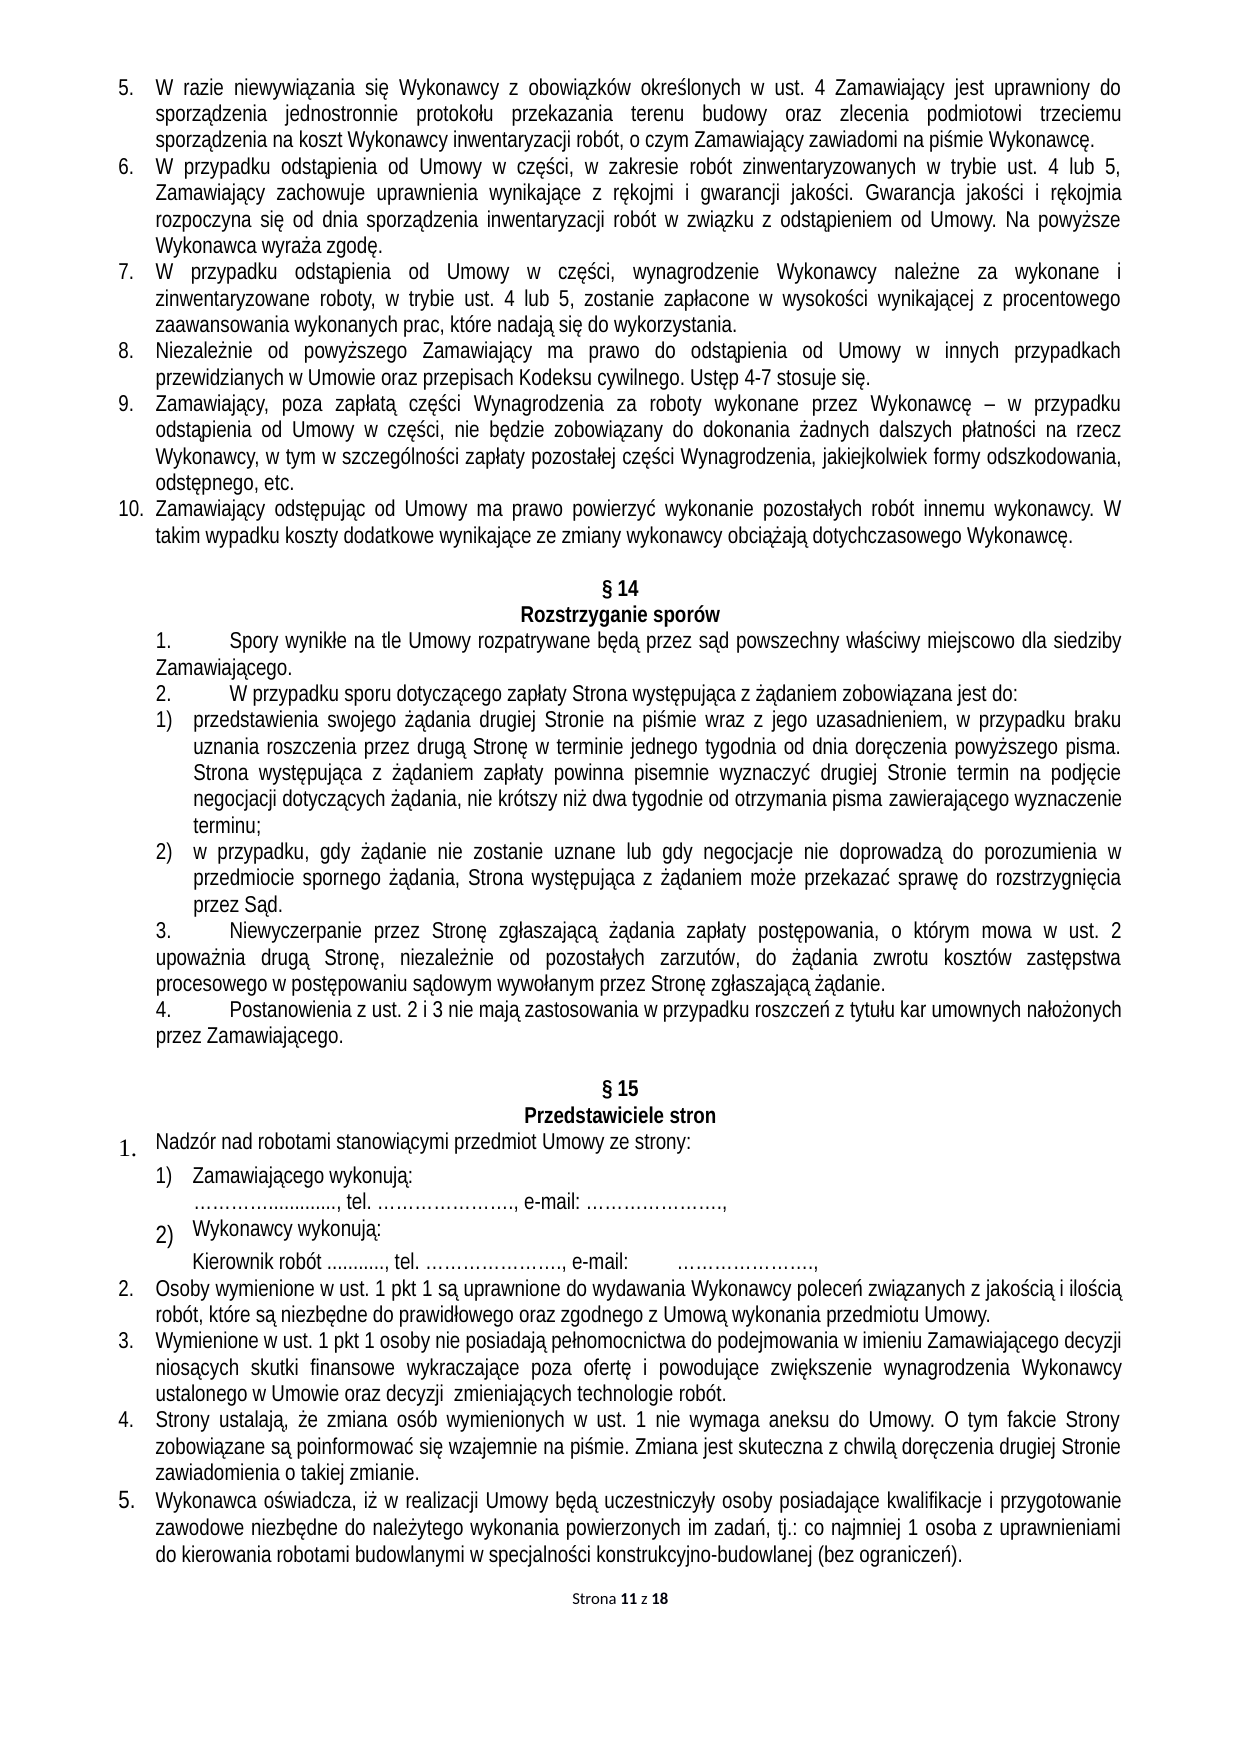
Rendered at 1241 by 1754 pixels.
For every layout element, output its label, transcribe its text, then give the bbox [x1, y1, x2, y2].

text Kierownik robót ..........., tel. …………………., e-mail: …………………., [160, 1248, 1122, 1275]
list w przypadku, gdy żądanie nie zostanie uznane lub gdy negocjacje nie doprowadzą do porozumienia w przedmiocie spornego żądania, Strona występująca z żądaniem może przekazać sprawę do rozstrzygnięcia przez Sąd. [156, 838, 1122, 917]
list Zamawiającego wykonują: [155, 1162, 1122, 1188]
text § 15 [118, 1075, 1122, 1102]
list Zamawiający, poza zapłatą części Wynagrodzenia za roboty wykonane przez Wykonawcę – w przypadku odstąpienia od Umowy w części, nie będzie zobowiązany do dokonania żadnych dalszych płatności na rzecz Wykonawcy, w tym w szczególności zapłaty pozostałej części Wynagrodzenia, jakiejkolwiek formy odszkodowania, odstępnego, etc. [118, 390, 1122, 495]
list Nadzór nad robotami stanowiącymi przedmiot Umowy ze strony: [118, 1128, 1122, 1162]
list Niezależnie od powyższego Zamawiający ma prawo do odstąpienia od Umowy w innych przypadkach przewidzianych w Umowie oraz przepisach Kodeksu cywilnego. Ustęp 4-7 stosuje się. [118, 337, 1122, 390]
text § 14 [118, 574, 1122, 601]
list Zamawiający odstępując od Umowy ma prawo powierzyć wykonanie pozostałych robót innemu wykonawcy. W takim wypadku koszty dodatkowe wynikające ze zmiany wykonawcy obciążają dotychczasowego Wykonawcę. [118, 495, 1122, 548]
list Wykonawca oświadcza, iż w realizacji Umowy będą uczestniczyły osoby posiadające kwalifikacje i przygotowanie zawodowe niezbędne do należytego wykonania powierzonych im zadań, tj.: co najmniej 1 osoba z uprawnieniami do kierowania robotami budowlanymi w specjalności konstrukcyjno-budowlanej (bez ograniczeń). [118, 1486, 1122, 1567]
list Osoby wymienione w ust. 1 pkt 1 są uprawnione do wydawania Wykonawcy poleceń związanych z jakością i ilością robót, które są niezbędne do prawidłowego oraz zgodnego z Umową wykonania przedmiotu Umowy. [118, 1275, 1122, 1327]
list W przypadku odstąpienia od Umowy w części, w zakresie robót zinwentaryzowanych w trybie ust. 4 lub 5, Zamawiający zachowuje uprawnienia wynikające z rękojmi i gwarancji jakości. Gwarancja jakości i rękojmia rozpoczyna się od dnia sporządzenia inwentaryzacji robót w związku z odstąpieniem od Umowy. Na powyższe Wykonawca wyraża zgodę. [118, 153, 1122, 258]
list Wymienione w ust. 1 pkt 1 osoby nie posiadają pełnomocnictwa do podejmowania w imieniu Zamawiającego decyzji niosących skutki finansowe wykraczające poza ofertę i powodujące zwiększenie wynagrodzenia Wykonawcy ustalonego w Umowie oraz decyzji zmieniających technologie robót. [118, 1327, 1122, 1406]
list Postanowienia z ust. 2 i 3 nie mają zastosowania w przypadku roszczeń z tytułu kar umownych nałożonych przez Zamawiającego. [156, 996, 1122, 1049]
list W razie niewywiązania się Wykonawcy z obowiązków określonych w ust. 4 Zamawiający jest uprawniony do sporządzenia jednostronnie protokołu przekazania terenu budowy oraz zlecenia podmiotowi trzeciemu sporządzenia na koszt Wykonawcy inwentaryzacji robót, o czym Zamawiający zawiadomi na piśmie Wykonawcę. [118, 74, 1122, 153]
list Spory wynikłe na tle Umowy rozpatrywane będą przez sąd powszechny właściwy miejscowo dla siedziby Zamawiającego. [156, 627, 1122, 680]
list Niewyczerpanie przez Stronę zgłaszającą żądania zapłaty postępowania, o którym mowa w ust. 2 upoważnia drugą Stronę, niezależnie od pozostałych zarzutów, do żądania zwrotu kosztów zastępstwa procesowego w postępowaniu sądowym wywołanym przez Stronę zgłaszającą żądanie. [156, 917, 1122, 996]
list W przypadku odstąpienia od Umowy w części, wynagrodzenie Wykonawcy należne za wykonane i zinwentaryzowane roboty, w trybie ust. 4 lub 5, zostanie zapłacone w wysokości wynikającej z procentowego zaawansowania wykonanych prac, które nadają się do wykorzystania. [118, 258, 1122, 337]
list Wykonawcy wykonują: [155, 1214, 1122, 1248]
list W przypadku sporu dotyczącego zapłaty Strona występująca z żądaniem zobowiązana jest do: [156, 680, 1122, 706]
list przedstawienia swojego żądania drugiej Stronie na piśmie wraz z jego uzasadnieniem, w przypadku braku uznania roszczenia przez drugą Stronę w terminie jednego tygodnia od dnia doręczenia powyższego pisma. Strona występująca z żądaniem zapłaty powinna pisemnie wyznaczyć drugiej Stronie termin na podjęcie negocjacji dotyczących żądania, nie krótszy niż dwa tygodnie od otrzymania pisma zawierającego wyznaczenie terminu; [156, 706, 1122, 838]
list Strony ustalają, że zmiana osób wymienionych w ust. 1 nie wymaga aneksu do Umowy. O tym fakcie Strony zobowiązane są poinformować się wzajemnie na piśmie. Zmiana jest skuteczna z chwilą doręczenia drugiej Stronie zawiadomienia o takiej zmianie. [118, 1406, 1122, 1486]
text Rozstrzyganie sporów [118, 601, 1122, 627]
text …………............., tel. …………………., e-mail: …………………., [193, 1188, 1122, 1214]
text Przedstawiciele stron [118, 1102, 1122, 1128]
